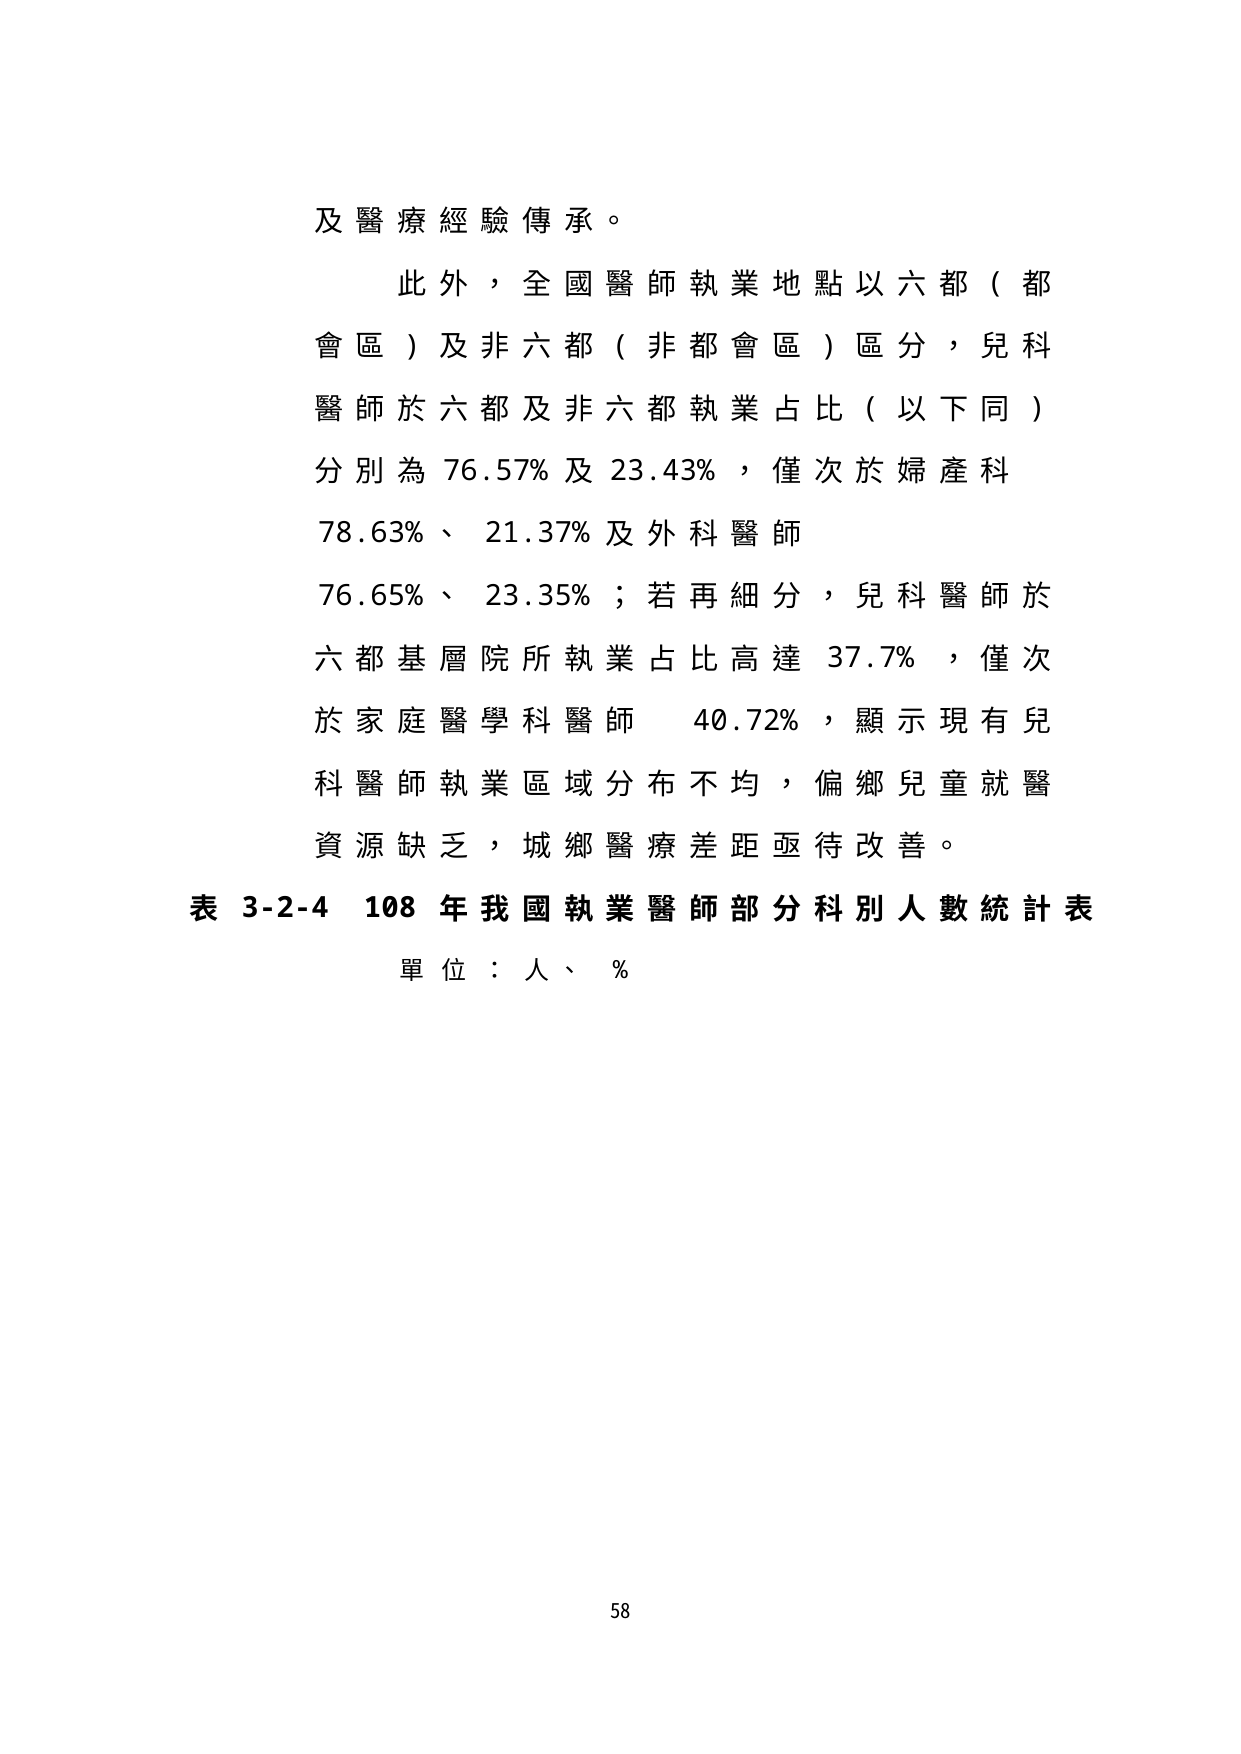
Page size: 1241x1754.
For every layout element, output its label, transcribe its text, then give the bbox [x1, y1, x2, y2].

text 表3-2-4 108年我國執業醫師部分科別人數統計表 單位：人、% [183, 865, 1102, 990]
text 此外，全國醫師執業地點以六都(都會區)及非六都(非都會區)區分，兒科醫師於六都及非六都執業占比(以下同)分別為76.57%及23.43%，僅次於婦產科78.63%、21.37%及外科醫師76.65%、23.35%；若再細分，兒科醫師於六都基層院所執業占比高達37.7%，僅次於家庭醫學科醫師 40.72%，顯示現有兒科醫師執業區域分布不均，偏鄉兒童就醫資源缺乏，城鄉醫療差距亟待改善。 [301, 240, 1058, 865]
text 及醫療經驗傳承。 [301, 177, 1058, 240]
